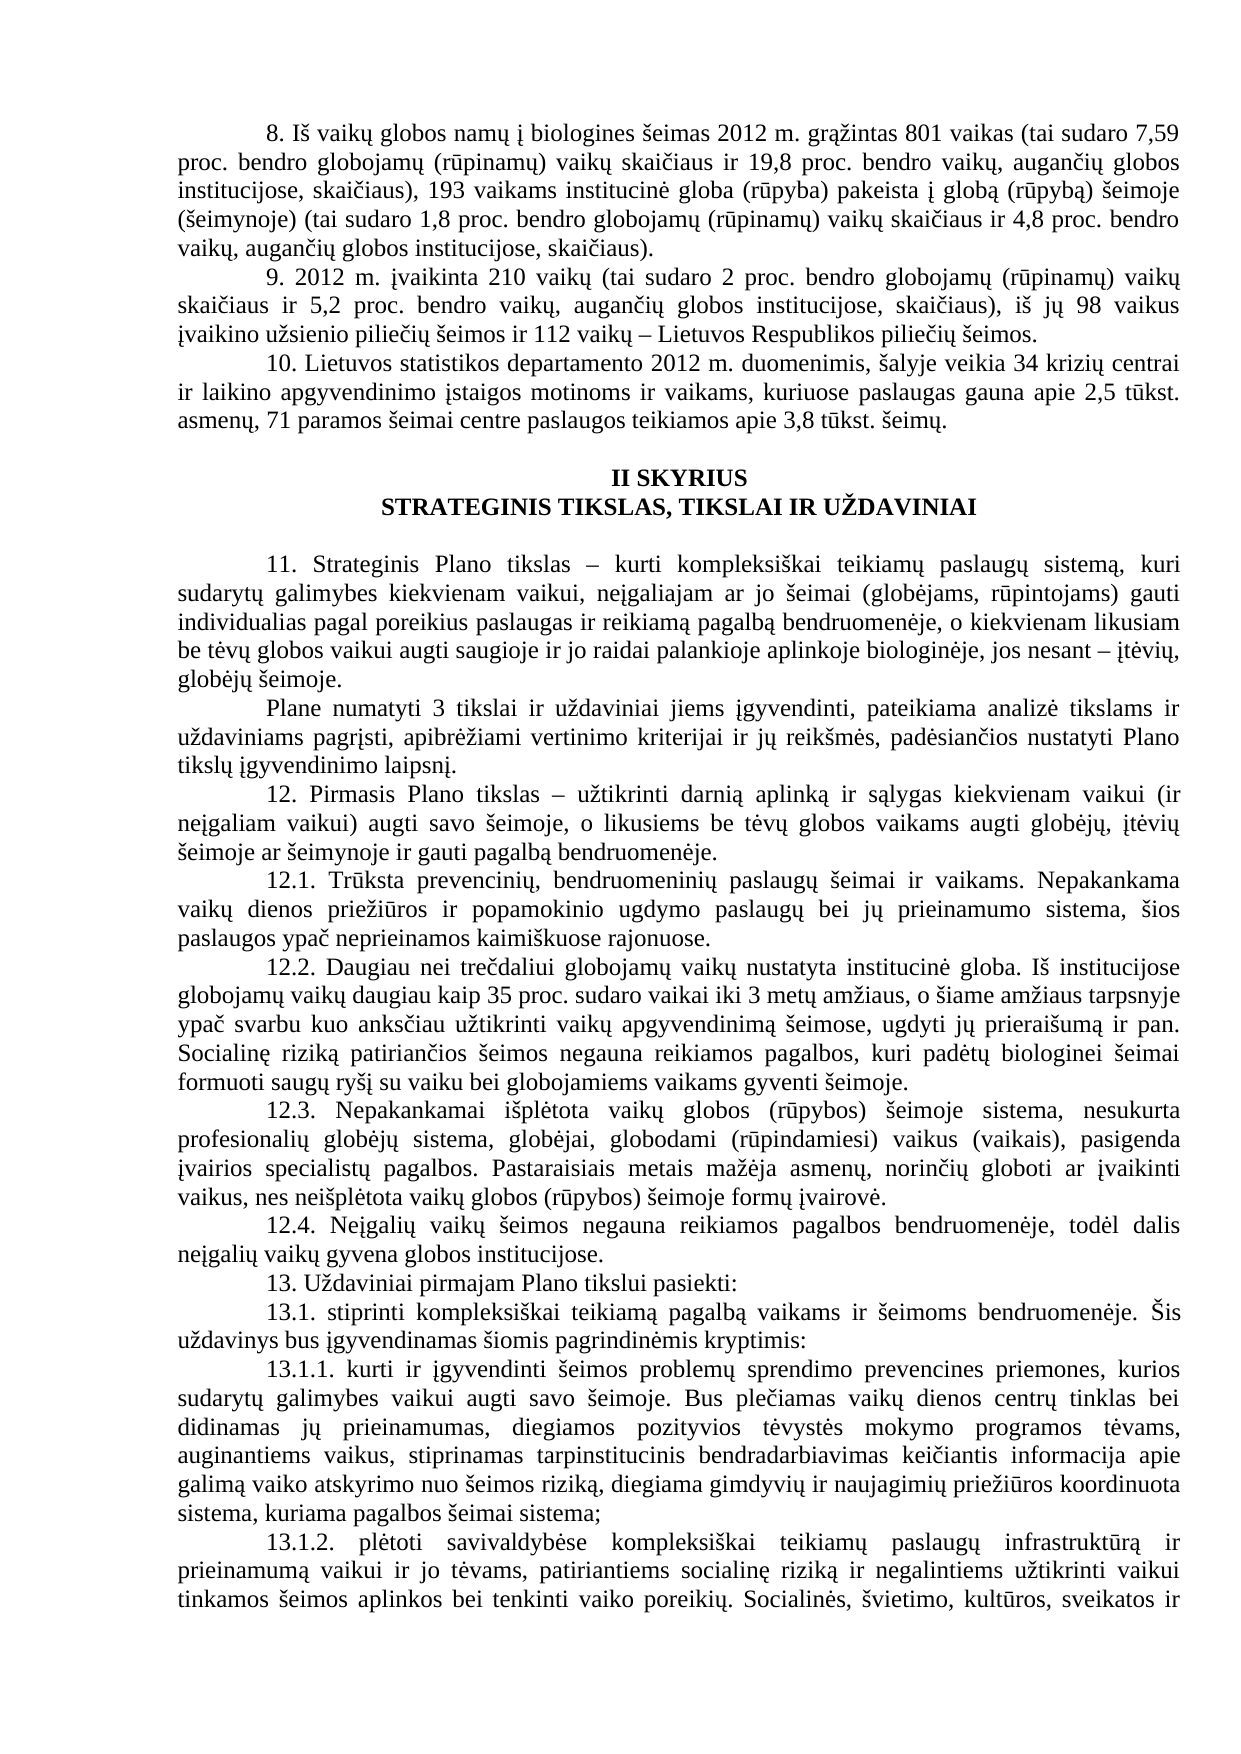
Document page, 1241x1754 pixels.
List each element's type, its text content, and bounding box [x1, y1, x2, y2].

text 13. Uždaviniai pirmajam Plano tikslui pasiekti: [177, 1268, 1181, 1297]
text 12.4. Neįgalių vaikų šeimos negauna reikiamos pagalbos bendruomenėje, todėl dalis neįgalių vaikų gyvena globos institucijose. [177, 1211, 1181, 1268]
text STRATEGINIs TIKSLAs, TIKSLAI ir UŽDAVINIAI [177, 492, 1181, 521]
text 13.1.1. kurti ir įgyvendinti šeimos problemų sprendimo prevencines priemones, kurios sudarytų galimybes vaikui augti savo šeimoje. Bus plečiamas vaikų dienos centrų tinklas bei didinamas jų prieinamumas, diegiamos pozityvios tėvystės mokymo programos tėvams, auginantiems vaikus, stiprinamas tarpinstitucinis bendradarbiavimas keičiantis informacija apie galimą vaiko atskyrimo nuo šeimos riziką, diegiama gimdyvių ir naujagimių priežiūros koordinuota sistema, kuriama pagalbos šeimai sistema; [177, 1354, 1181, 1527]
text 10. Lietuvos statistikos departamento 2012 m. duomenimis, šalyje veikia 34 krizių centrai ir laikino apgyvendinimo įstaigos motinoms ir vaikams, kuriuose paslaugas gauna apie 2,5 tūkst. asmenų, 71 paramos šeimai centre paslaugos teikiamos apie 3,8 tūkst. šeimų. [177, 348, 1181, 434]
text 12. Pirmasis Plano tikslas – užtikrinti darnią aplinką ir sąlygas kiekvienam vaikui (ir neįgaliam vaikui) augti savo šeimoje, o likusiems be tėvų globos vaikams augti globėjų, įtėvių šeimoje ar šeimynoje ir gauti pagalbą bendruomenėje. [177, 779, 1181, 866]
text 8. Iš vaikų globos namų į biologines šeimas 2012 m. grąžintas 801 vaikas (tai sudaro 7,59 proc. bendro globojamų (rūpinamų) vaikų skaičiaus ir 19,8 proc. bendro vaikų, augančių globos institucijose, skaičiaus), 193 vaikams institucinė globa (rūpyba) pakeista į globą (rūpybą) šeimoje (šeimynoje) (tai sudaro 1,8 proc. bendro globojamų (rūpinamų) vaikų skaičiaus ir 4,8 proc. bendro vaikų, augančių globos institucijose, skaičiaus). [177, 118, 1181, 262]
text 12.2. Daugiau nei trečdaliui globojamų vaikų nustatyta institucinė globa. Iš institucijose globojamų vaikų daugiau kaip 35 proc. sudaro vaikai iki 3 metų amžiaus, o šiame amžiaus tarpsnyje ypač svarbu kuo anksčiau užtikrinti vaikų apgyvendinimą šeimose, ugdyti jų prieraišumą ir pan. Socialinę riziką patiriančios šeimos negauna reikiamos pagalbos, kuri padėtų biologinei šeimai formuoti saugų ryšį su vaiku bei globojamiems vaikams gyventi šeimoje. [177, 952, 1181, 1096]
text 9. 2012 m. įvaikinta 210 vaikų (tai sudaro 2 proc. bendro globojamų (rūpinamų) vaikų skaičiaus ir 5,2 proc. bendro vaikų, augančių globos institucijose, skaičiaus), iš jų 98 vaikus įvaikino užsienio piliečių šeimos ir 112 vaikų – Lietuvos Respublikos piliečių šeimos. [177, 262, 1181, 348]
text 12.1. Trūksta prevencinių, bendruomeninių paslaugų šeimai ir vaikams. Nepakankama vaikų dienos priežiūros ir popamokinio ugdymo paslaugų bei jų prieinamumo sistema, šios paslaugos ypač neprieinamos kaimiškuose rajonuose. [177, 866, 1181, 952]
text II skyrius [177, 463, 1181, 492]
text 11. Strateginis Plano tikslas – kurti kompleksiškai teikiamų paslaugų sistemą, kuri sudarytų galimybes kiekvienam vaikui, neįgaliajam ar jo šeimai (globėjams, rūpintojams) gauti individualias pagal poreikius paslaugas ir reikiamą pagalbą bendruomenėje, o kiekvienam likusiam be tėvų globos vaikui augti saugioje ir jo raidai palankioje aplinkoje biologinėje, jos nesant – įtėvių, globėjų šeimoje. [177, 549, 1181, 693]
text Plane numatyti 3 tikslai ir uždaviniai jiems įgyvendinti, pateikiama analizė tikslams ir uždaviniams pagrįsti, apibrėžiami vertinimo kriterijai ir jų reikšmės, padėsiančios nustatyti Plano tikslų įgyvendinimo laipsnį. [177, 693, 1181, 779]
text 13.1. stiprinti kompleksiškai teikiamą pagalbą vaikams ir šeimoms bendruomenėje. Šis uždavinys bus įgyvendinamas šiomis pagrindinėmis kryptimis: [177, 1297, 1181, 1354]
text 12.3. Nepakankamai išplėtota vaikų globos (rūpybos) šeimoje sistema, nesukurta profesionalių globėjų sistema, globėjai, globodami (rūpindamiesi) vaikus (vaikais), pasigenda įvairios specialistų pagalbos. Pastaraisiais metais mažėja asmenų, norinčių globoti ar įvaikinti vaikus, nes neišplėtota vaikų globos (rūpybos) šeimoje formų įvairovė. [177, 1096, 1181, 1211]
text 13.1.2. plėtoti savivaldybėse kompleksiškai teikiamų paslaugų infrastruktūrą ir prieinamumą vaikui ir jo tėvams, patiriantiems socialinę riziką ir negalintiems užtikrinti vaikui tinkamos šeimos aplinkos bei tenkinti vaiko poreikių. Socialinės, švietimo, kultūros, sveikatos ir [177, 1527, 1181, 1613]
